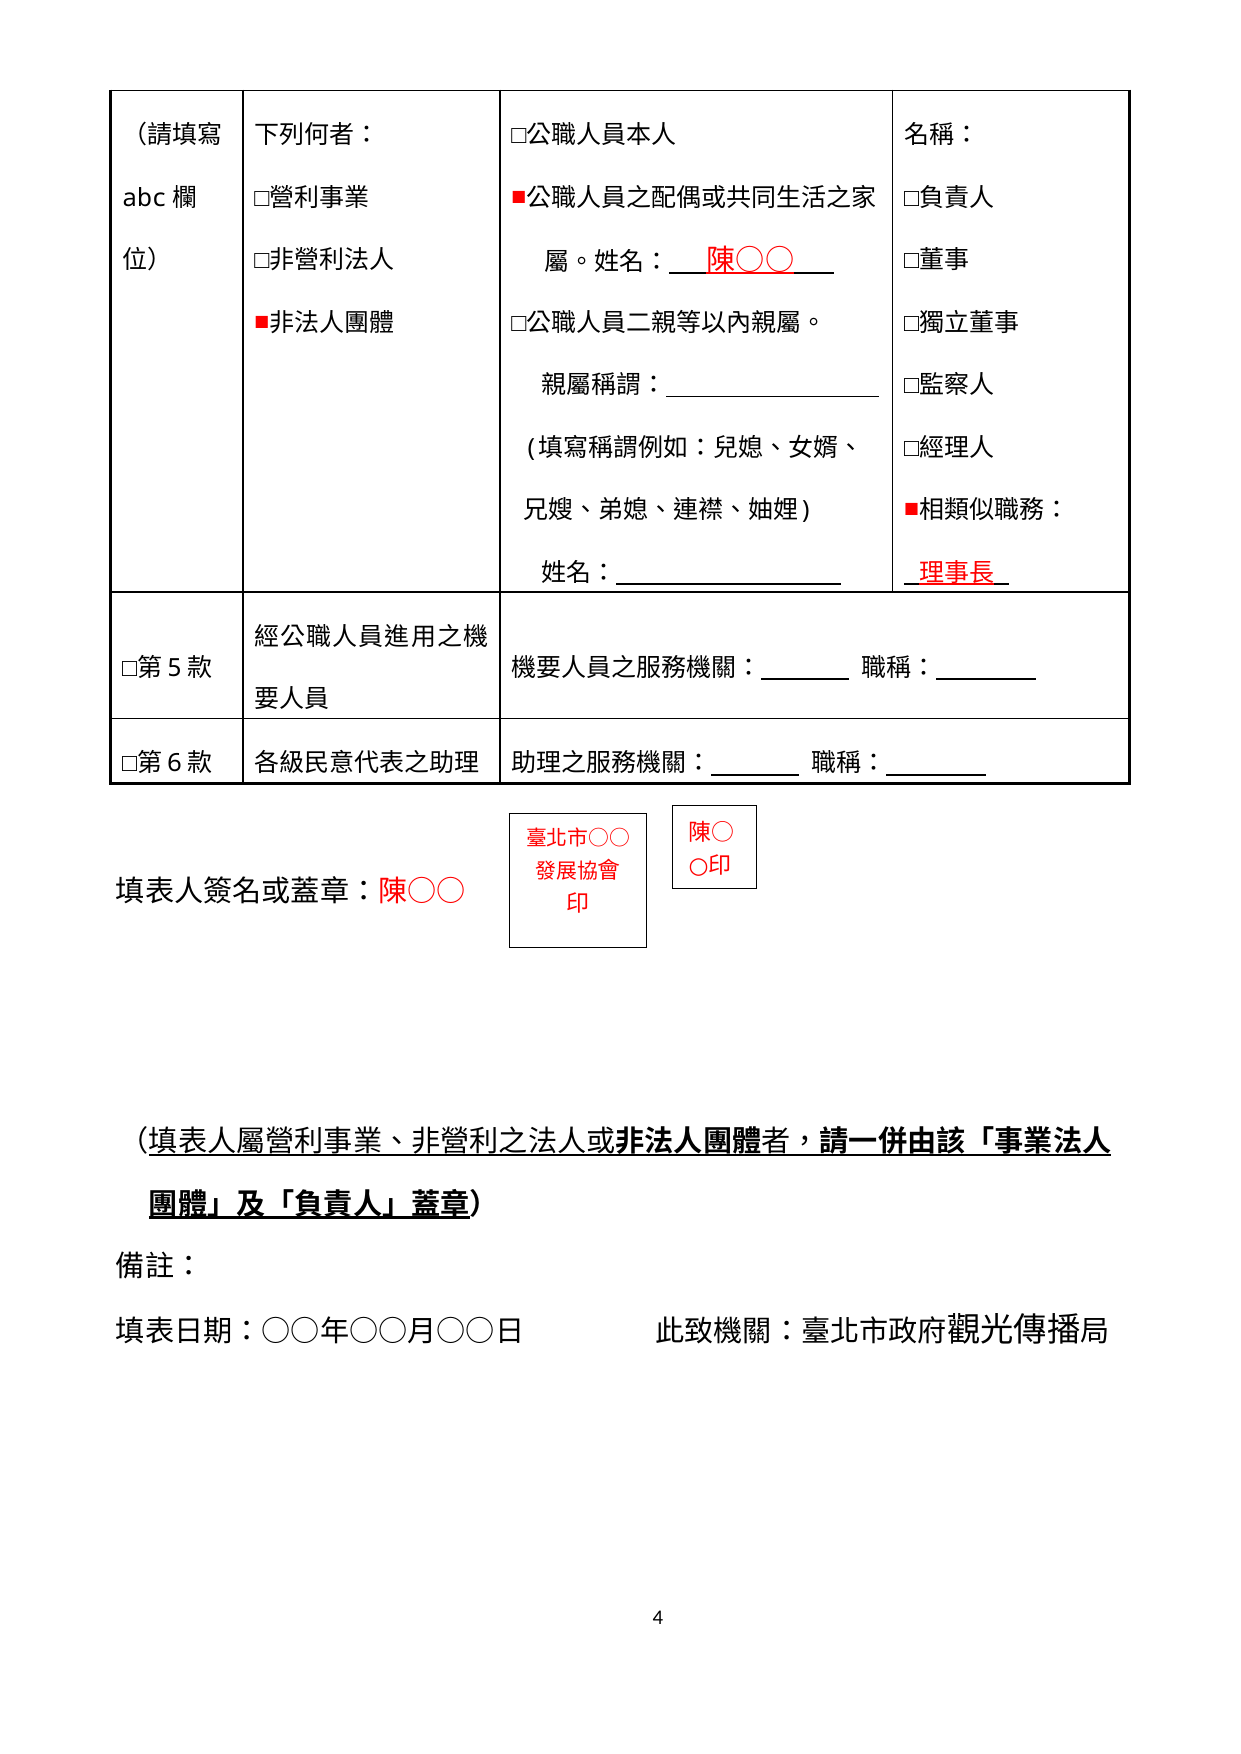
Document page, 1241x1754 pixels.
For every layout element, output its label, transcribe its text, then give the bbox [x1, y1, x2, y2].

text 臺北市○○發展協會印 [524, 821, 631, 918]
table_cell 經公職人員進用之機要人員 [244, 593, 499, 718]
text （填表人屬營利事業、非營利之法人或非法人團體者，請一併由該「事業法人團體」及「負責人」蓋章） [119, 1097, 1122, 1222]
table_cell （請填寫abc欄位） [112, 91, 242, 591]
table_cell 助理之服務機關： 職稱： [501, 719, 1128, 782]
text ○印 [688, 847, 741, 881]
table_cell □公職人員本人 ■公職人員之配偶或共同生活之家屬。姓名： 陳○○ □公職人員二親等以內親屬。 親屬稱謂： (填寫稱謂例如：兒媳、女婿、兄嫂、弟媳、連襟、妯娌) 姓名： [501, 91, 892, 591]
text 填表人簽名或蓋章：陳○○ [86, 847, 508, 910]
table_cell 名稱： □負責人 □董事 □獨立董事 □監察人 □經理人 ■相類似職務： 理事長 [893, 91, 1128, 591]
table_cell 機要人員之服務機關： 職稱： [501, 593, 1128, 718]
text 備註： [86, 1222, 1122, 1285]
table_cell □第5款 [112, 593, 242, 718]
table_cell 下列何者： □營利事業 □非營利法人 ■非法人團體 [244, 91, 499, 591]
table_cell 各級民意代表之助理 [244, 719, 499, 782]
table_cell □第6款 [112, 719, 242, 782]
text 陳○ [688, 814, 741, 847]
text 填表日期：○○年○○月○○日 此致機關：臺北市政府觀光傳播局 [86, 1285, 1122, 1347]
text [647, 847, 1122, 910]
